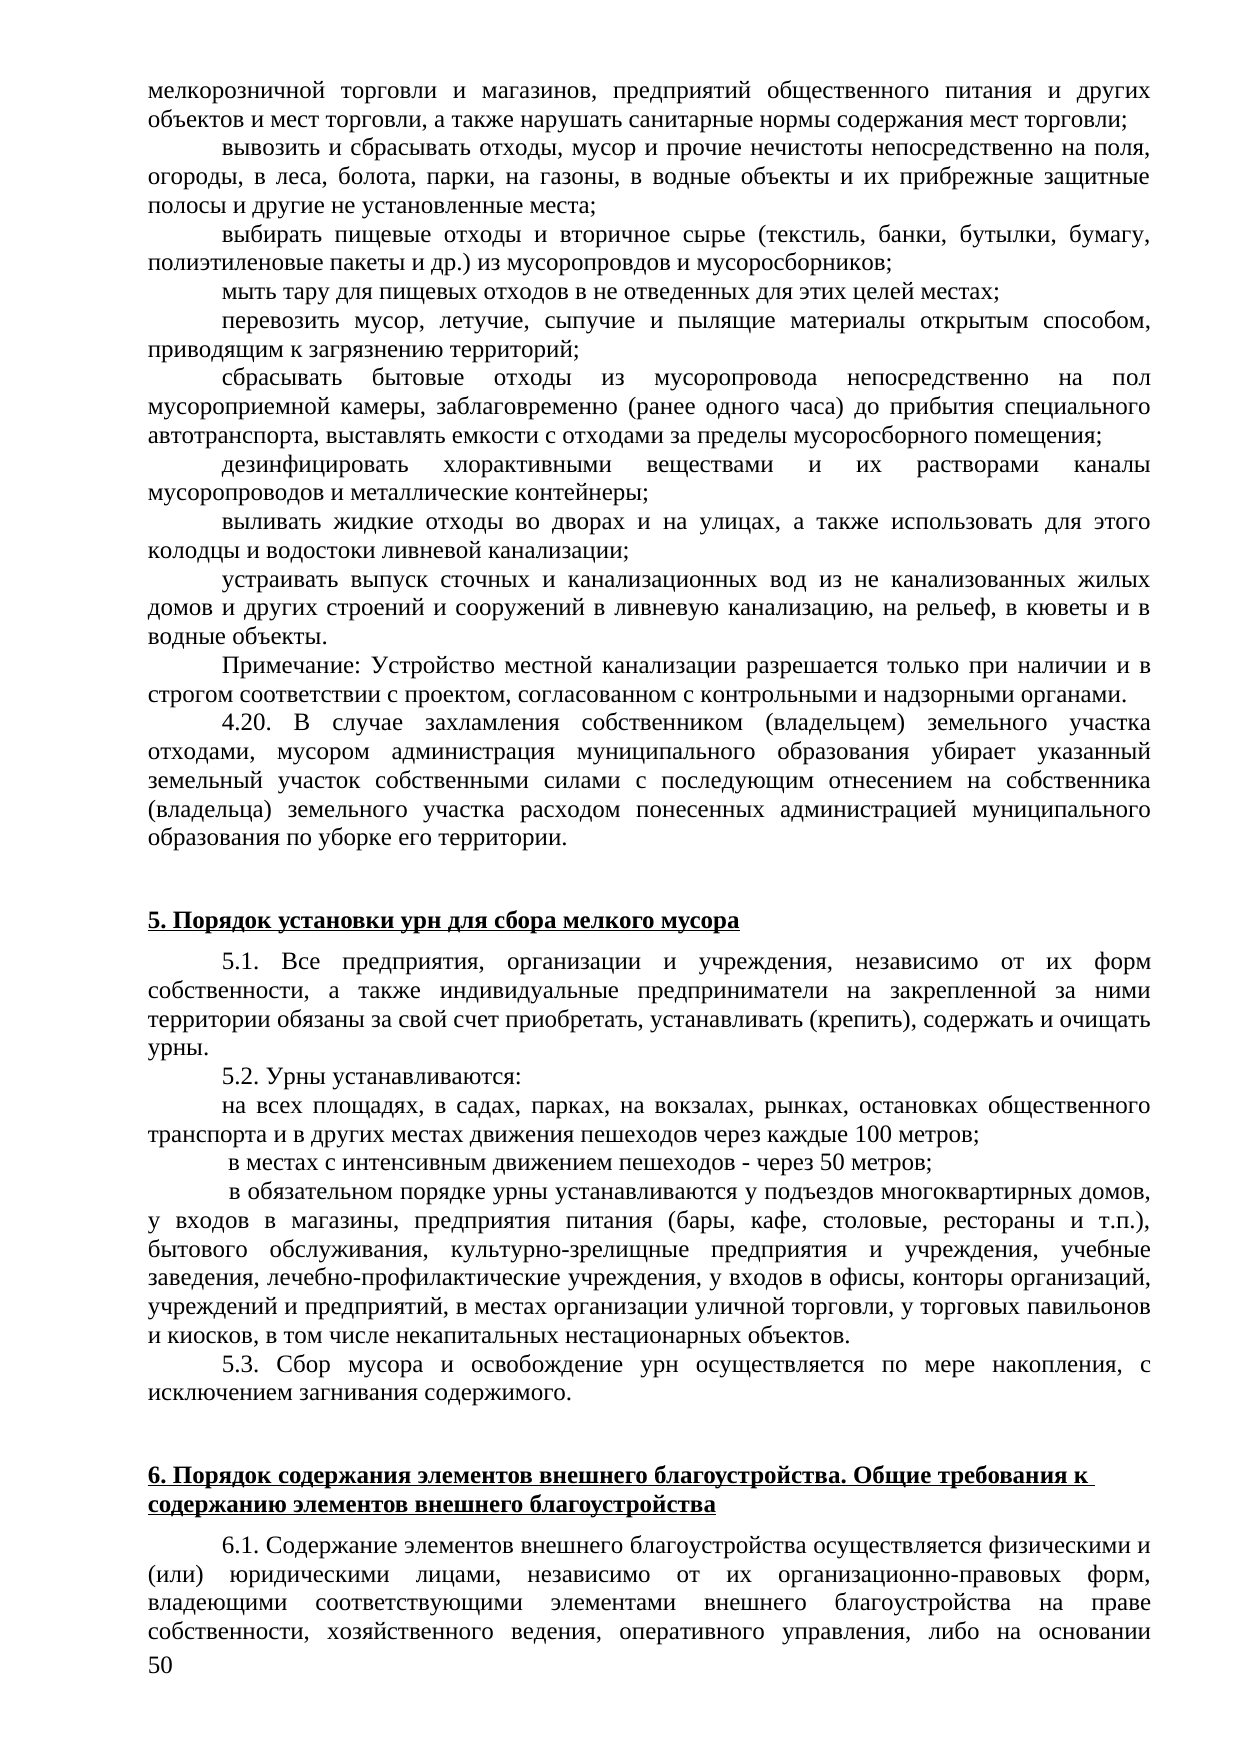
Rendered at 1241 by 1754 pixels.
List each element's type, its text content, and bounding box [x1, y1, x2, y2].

text устраивать выпуск сточных и канализационных вод из не канализованных жилых домов и других строений и сооружений в ливневую канализацию, на рельеф, в кюветы и в водные объекты. [148, 564, 1152, 650]
text в обязательном порядке урны устанавливаются у подъездов многоквартирных домов, у входов в магазины, предприятия питания (бары, кафе, столовые, рестораны и т.п.), бытового обслуживания, культурно-зрелищные предприятия и учреждения, учебные заведения, лечебно-профилактические учреждения, у входов в офисы, конторы организаций, учреждений и предприятий, в местах организации уличной торговли, у торговых павильонов и киосков, в том числе некапитальных нестационарных объектов. [148, 1176, 1152, 1349]
text 5.1. Все предприятия, организации и учреждения, независимо от их форм собственности, а также индивидуальные предприниматели на закрепленной за ними территории обязаны за свой счет приобретать, устанавливать (крепить), содержать и очищать урны. [148, 946, 1152, 1061]
text 5.3. Сбор мусора и освобождение урн осуществляется по мере накопления, с исключением загнивания содержимого. [148, 1349, 1152, 1406]
text перевозить мусор, летучие, сыпучие и пылящие материалы открытым способом, приводящим к загрязнению территорий; [148, 305, 1152, 362]
text 6.1. Содержание элементов внешнего благоустройства осуществляется физическими и (или) юридическими лицами, независимо от их организационно-правовых форм, владеющими соответствующими элементами внешнего благоустройства на праве собственности, хозяйственного ведения, оперативного управления, либо на основании [148, 1530, 1152, 1645]
text мыть тару для пищевых отходов в не отведенных для этих целей местах; [148, 276, 1152, 305]
text Примечание: Устройство местной канализации разрешается только при наличии и в строгом соответствии с проектом, согласованном с контрольными и надзорными органами. [148, 650, 1152, 707]
text вывозить и сбрасывать отходы, мусор и прочие нечистоты непосредственно на поля, огороды, в леса, болота, парки, на газоны, в водные объекты и их прибрежные защитные полосы и другие не установленные места; [148, 132, 1152, 219]
text на всех площадях, в садах, парках, на вокзалах, рынках, остановках общественного транспорта и в других местах движения пешеходов через каждые 100 метров; [148, 1090, 1152, 1147]
text 5.2. Урны устанавливаются: [148, 1061, 1152, 1090]
text выливать жидкие отходы во дворах и на улицах, а также использовать для этого колодцы и водостоки ливневой канализации; [148, 506, 1152, 564]
text выбирать пищевые отходы и вторичное сырье (текстиль, банки, бутылки, бумагу, полиэтиленовые пакеты и др.) из мусоропровдов и мусоросборников; [148, 219, 1152, 276]
text мелкорозничной торговли и магазинов, предприятий общественного питания и других объектов и мест торговли, а также нарушать санитарные нормы содержания мест торговли; [148, 75, 1152, 132]
text дезинфицировать хлорактивными веществами и их растворами каналы мусоропроводов и металлические контейнеры; [148, 449, 1152, 506]
text сбрасывать бытовые отходы из мусоропровода непосредственно на пол мусороприемной камеры, заблаговременно (ранее одного часа) до прибытия специального автотранспорта, выставлять емкости с отходами за пределы мусоросборного помещения; [148, 362, 1152, 449]
text в местах с интенсивным движением пешеходов - через 50 метров; [148, 1147, 1152, 1176]
text 4.20. В случае захламления собственником (владельцем) земельного участка отходами, мусором администрация муниципального образования убирает указанный земельный участок собственными силами с последующим отнесением на собственника (владельца) земельного участка расходом понесенных администрацией муниципального образования по уборке его территории. [148, 707, 1152, 851]
text 5. Порядок установки урн для сбора мелкого мусора [148, 905, 1152, 934]
text 6. Порядок содержания элементов внешнего благоустройства. Общие требования к содержанию элементов внешнего благоустройства [148, 1460, 1152, 1517]
